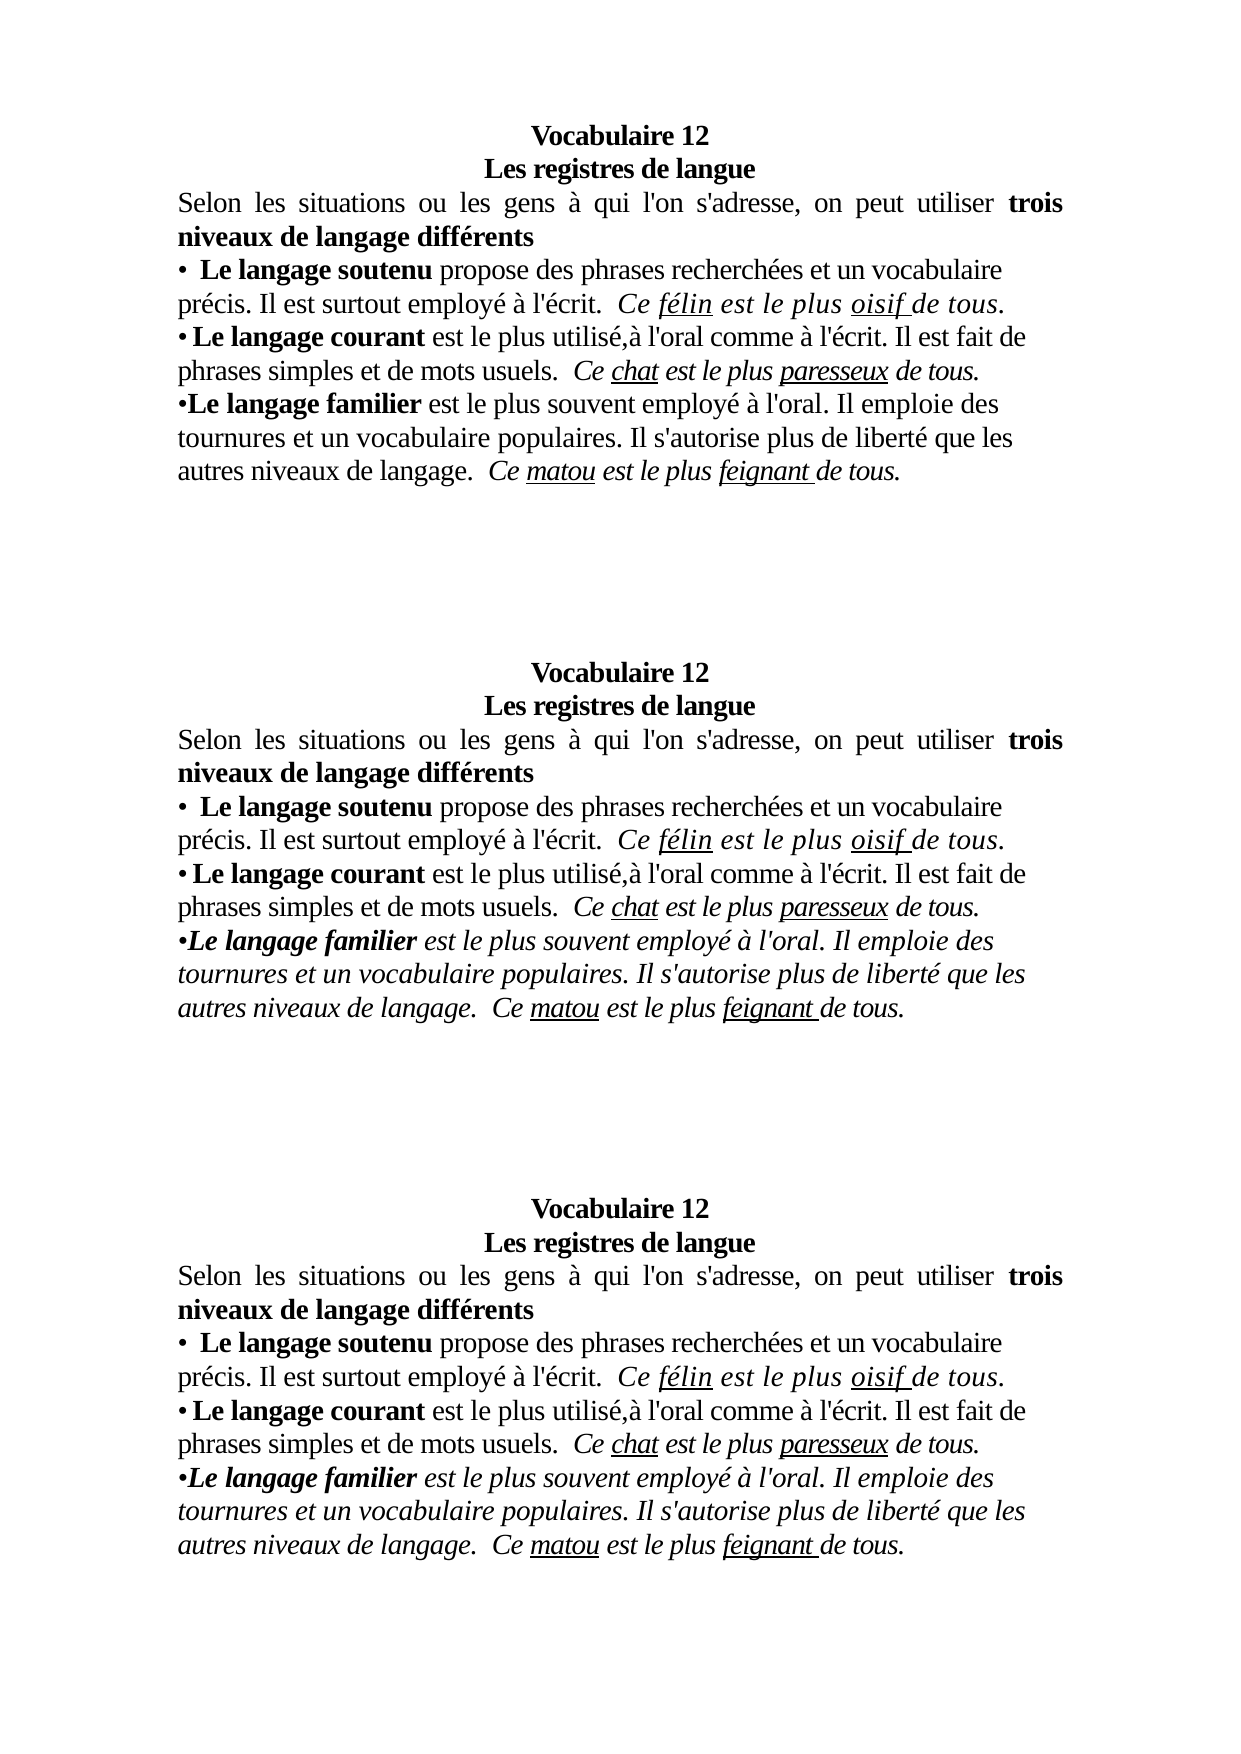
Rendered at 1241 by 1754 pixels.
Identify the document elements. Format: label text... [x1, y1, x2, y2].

text • Le langage soutenu propose des phrases recherchées et un vocabulaire précis. Il est surtout employé à l'écrit. Ce félin est le plus oisif de tous. [177, 252, 1063, 319]
text Vocabulaire 12 [177, 1191, 1063, 1225]
text Vocabulaire 12 [177, 118, 1063, 152]
text • Le langage courant est le plus utilisé,à l'oral comme à l'écrit. Il est fait de phrases simples et de mots usuels. Ce chat est le plus paresseux de tous. [177, 1393, 1063, 1460]
text Selon les situations ou les gens à qui l'on s'adresse, on peut utiliser trois niveaux de langage différents [177, 722, 1063, 789]
text Selon les situations ou les gens à qui l'on s'adresse, on peut utiliser trois niveaux de langage différents [177, 185, 1063, 252]
text Vocabulaire 12 [177, 655, 1063, 688]
text Les registres de langue [177, 688, 1063, 722]
text Les registres de langue [177, 152, 1063, 185]
text Les registres de langue [177, 1225, 1063, 1258]
text • Le langage courant est le plus utilisé,à l'oral comme à l'écrit. Il est fait de phrases simples et de mots usuels. Ce chat est le plus paresseux de tous. [177, 856, 1063, 923]
text •Le langage familier est le plus souvent employé à l'oral. Il emploie des tournures et un vocabulaire populaires. Il s'autorise plus de liberté que les autres niveaux de langage. Ce matou est le plus feignant de tous. [177, 1460, 1063, 1560]
text Selon les situations ou les gens à qui l'on s'adresse, on peut utiliser trois niveaux de langage différents [177, 1258, 1063, 1326]
text •Le langage familier est le plus souvent employé à l'oral. Il emploie des tournures et un vocabulaire populaires. Il s'autorise plus de liberté que les autres niveaux de langage. Ce matou est le plus feignant de tous. [177, 923, 1063, 1024]
text • Le langage soutenu propose des phrases recherchées et un vocabulaire précis. Il est surtout employé à l'écrit. Ce félin est le plus oisif de tous. [177, 1326, 1063, 1393]
text •Le langage familier est le plus souvent employé à l'oral. Il emploie des tournures et un vocabulaire populaires. Il s'autorise plus de liberté que les autres niveaux de langage. Ce matou est le plus feignant de tous. [177, 386, 1063, 487]
text • Le langage soutenu propose des phrases recherchées et un vocabulaire précis. Il est surtout employé à l'écrit. Ce félin est le plus oisif de tous. [177, 789, 1063, 856]
text • Le langage courant est le plus utilisé,à l'oral comme à l'écrit. Il est fait de phrases simples et de mots usuels. Ce chat est le plus paresseux de tous. [177, 319, 1063, 386]
